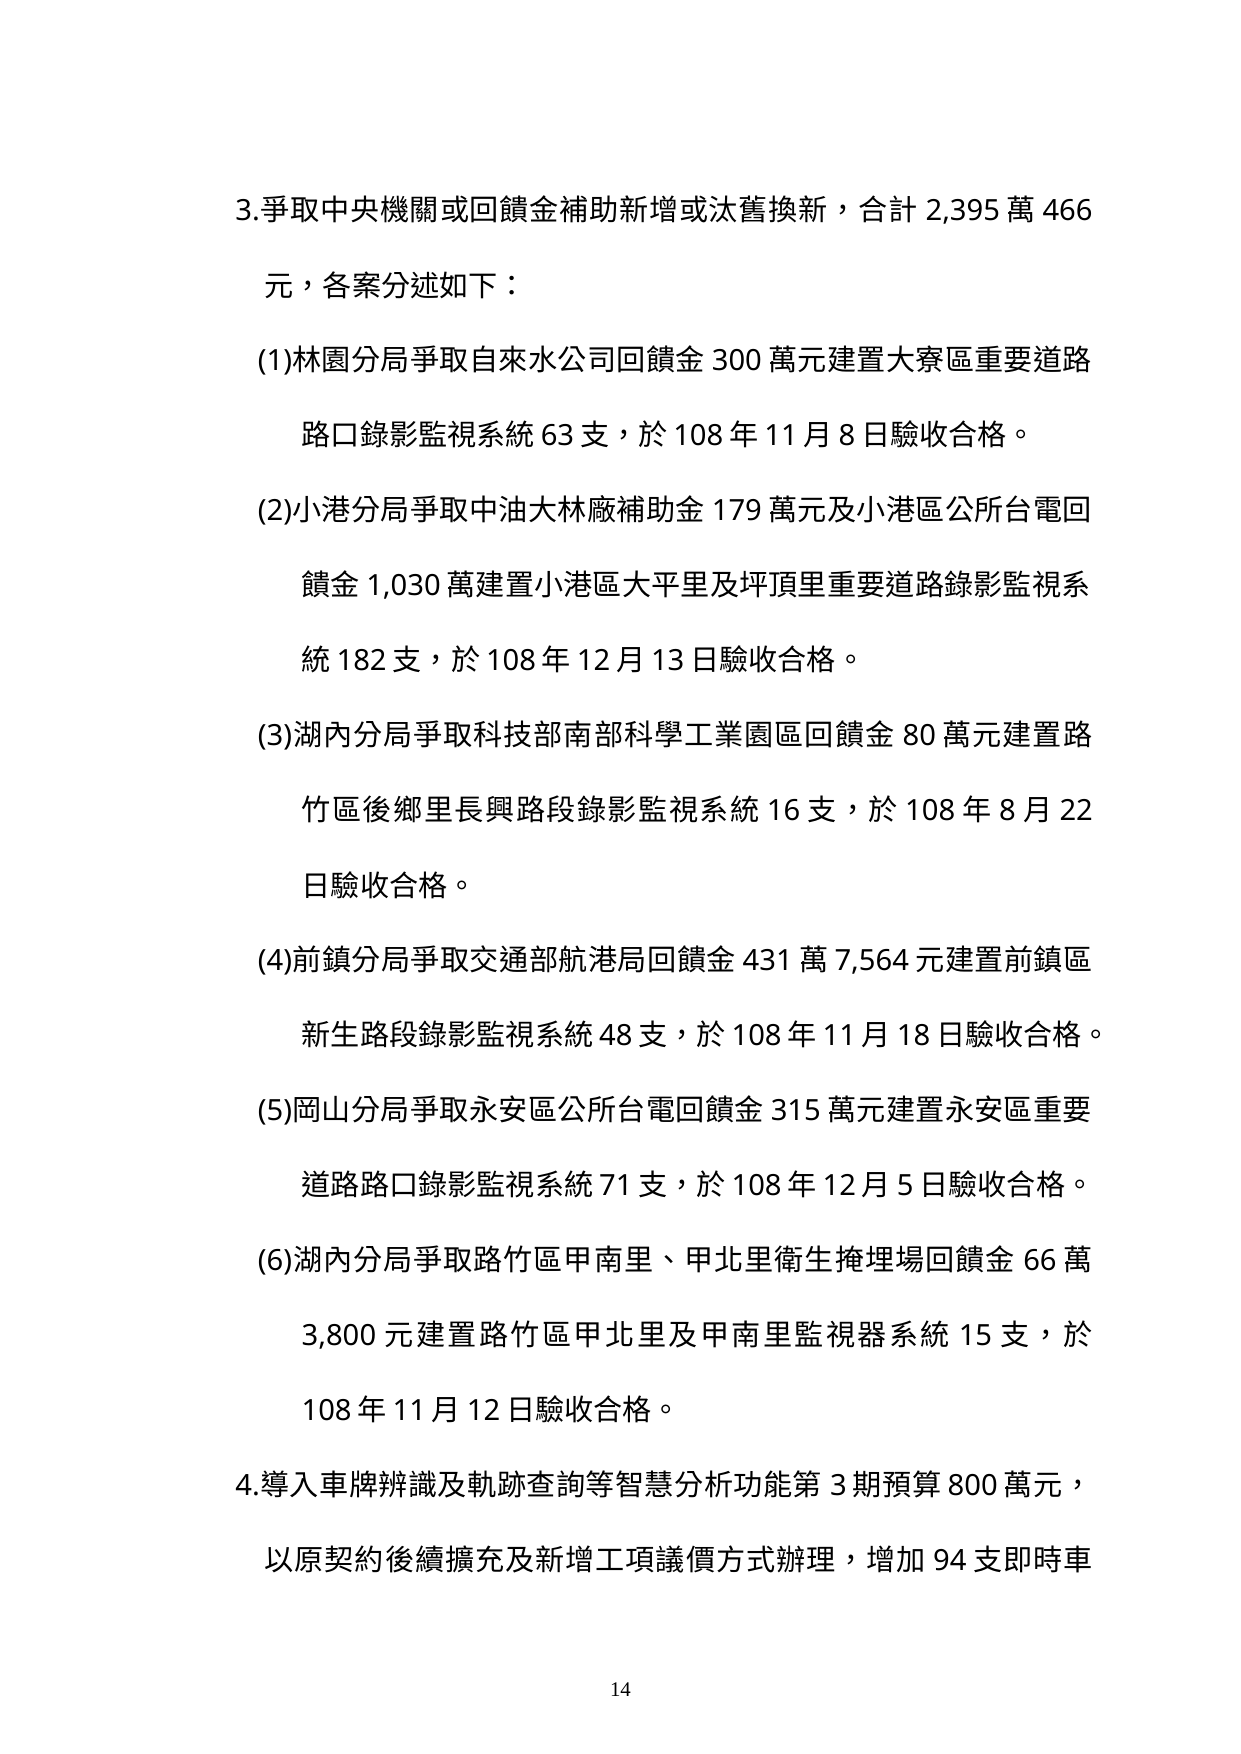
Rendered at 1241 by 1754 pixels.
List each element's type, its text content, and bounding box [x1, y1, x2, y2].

text (5)岡山分局爭取永安區公所台電回饋金315萬元建置永安區重要道路路口錄影監視系統71支，於108年12月5日驗收合格。 [258, 1064, 1092, 1214]
text 3.爭取中央機關或回饋金補助新增或汰舊換新，合計2,395萬466元，各案分述如下： [235, 164, 1092, 314]
text 4.導入車牌辨識及軌跡查詢等智慧分析功能第3期預算800萬元，以原契約後續擴充及新增工項議價方式辦理，增加94支即時車 [235, 1439, 1092, 1589]
text (6)湖內分局爭取路竹區甲南里、甲北里衛生掩埋場回饋金66萬3,800元建置路竹區甲北里及甲南里監視器系統15支，於108年11月12日驗收合格。 [258, 1214, 1092, 1439]
text (3)湖內分局爭取科技部南部科學工業園區回饋金80萬元建置路竹區後鄉里長興路段錄影監視系統16支，於108年8月22日驗收合格。 [258, 689, 1092, 914]
text (2)小港分局爭取中油大林廠補助金179萬元及小港區公所台電回饋金1,030萬建置小港區大平里及坪頂里重要道路錄影監視系統182支，於108年12月13日驗收合格。 [258, 464, 1092, 689]
text (1)林園分局爭取自來水公司回饋金300萬元建置大寮區重要道路路口錄影監視系統63支，於108年11月8日驗收合格。 [258, 314, 1092, 464]
text (4)前鎮分局爭取交通部航港局回饋金431萬7,564元建置前鎮區新生路段錄影監視系統48支，於108年11月18日驗收合格。 [258, 914, 1092, 1064]
